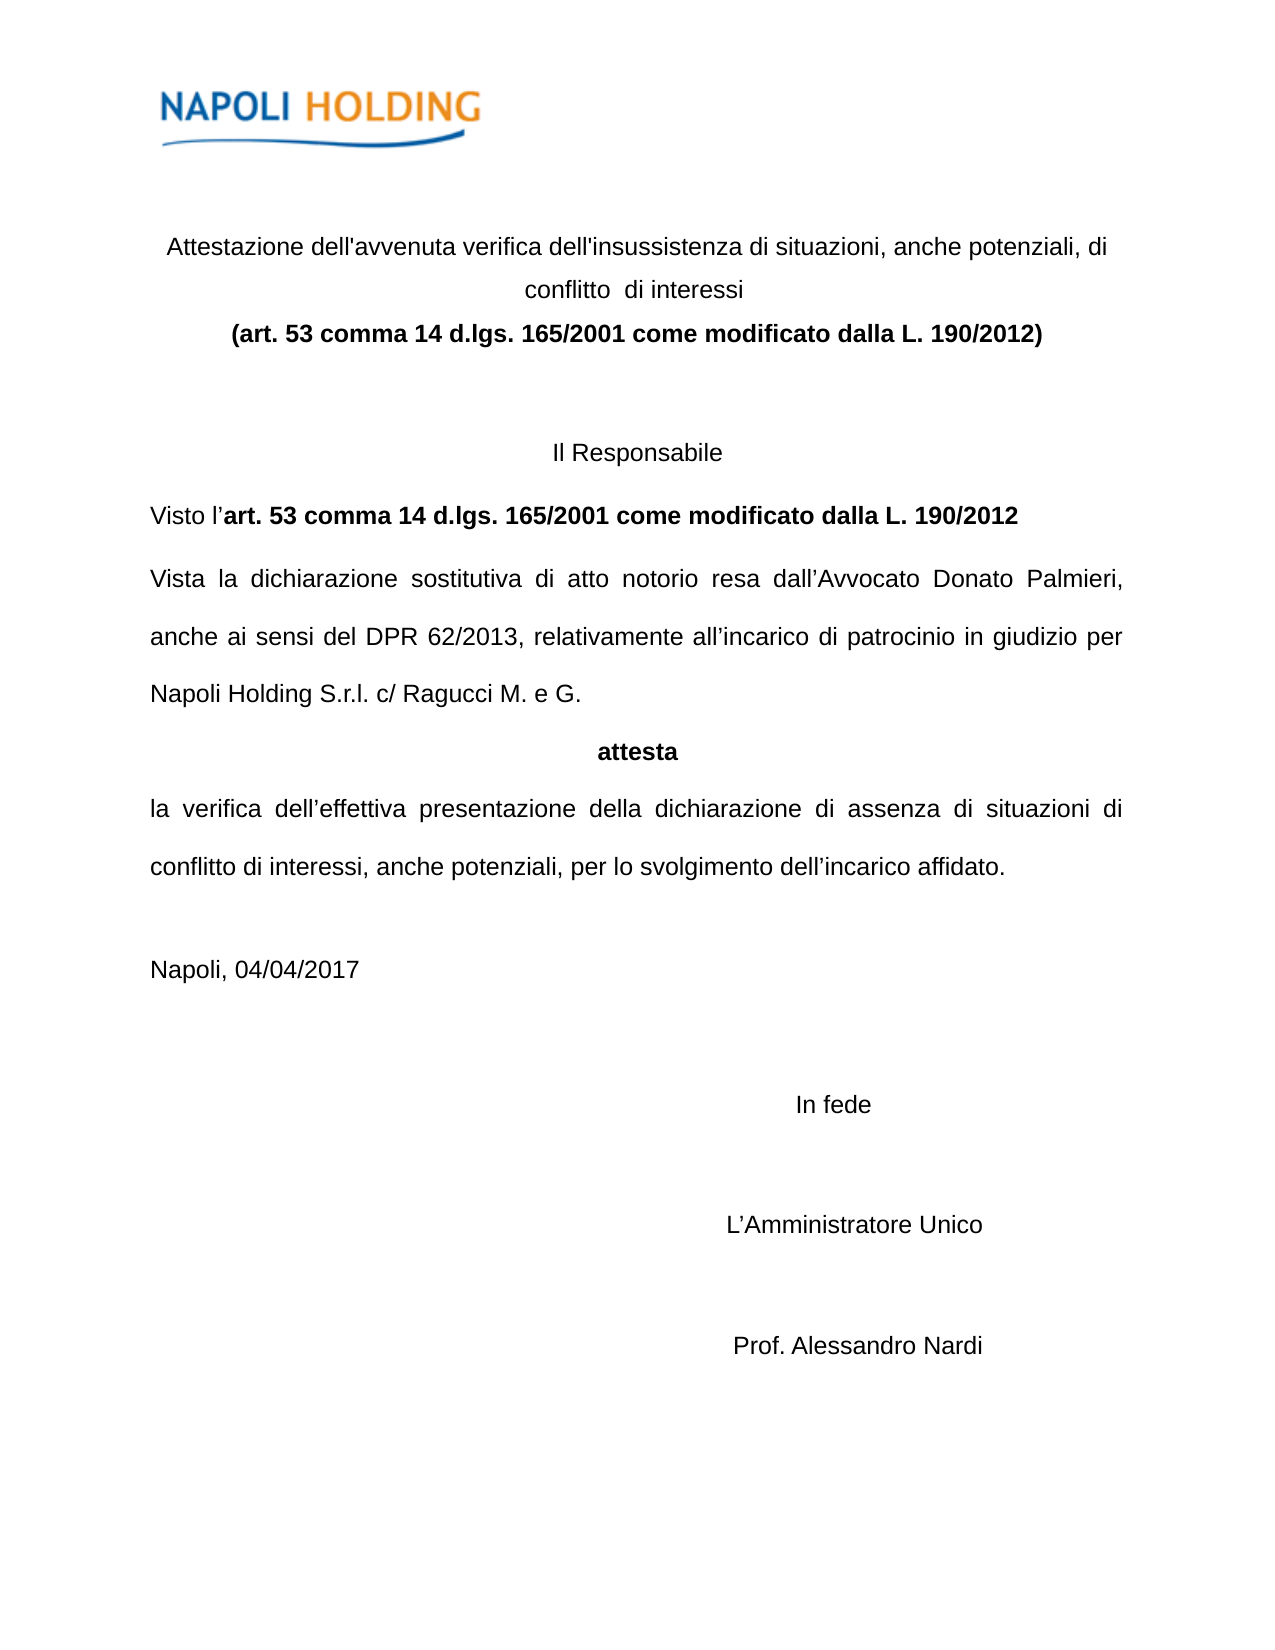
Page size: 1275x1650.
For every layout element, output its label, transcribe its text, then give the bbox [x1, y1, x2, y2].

text Prof. Alessandro Nardi [150, 1331, 1125, 1359]
text Visto l’art. 53 comma 14 d.lgs. 165/2001 come modificato dalla L. 190/2012 [150, 501, 1125, 530]
text In fede [150, 1090, 1125, 1118]
text Attestazione dell'avvenuta verifica dell'insussistenza di situazioni, anche potenziali, di conflitto di interessi (art. 53 comma 14 d.lgs. 165/2001 come modificato dalla L. 190/2012) [150, 232, 1125, 347]
text Napoli, 04/04/2017 [150, 955, 1125, 984]
text Il Responsabile [150, 438, 1125, 466]
text Vista la dichiarazione sostitutiva di atto notorio resa dall’Avvocato Donato Palmieri, anche ai sensi del DPR 62/2013, relativamente all’incarico di patrocinio in giudizio per Napoli Holding S.r.l. c/ Ragucci M. e G. [150, 564, 1125, 708]
text la verifica dell’effettiva presentazione della dichiarazione di assenza di situazioni di conflitto di interessi, anche potenziali, per lo svolgimento dell’incarico affidato. [150, 794, 1125, 880]
text attesta [150, 737, 1125, 765]
text L’Amministratore Unico [150, 1210, 1125, 1239]
